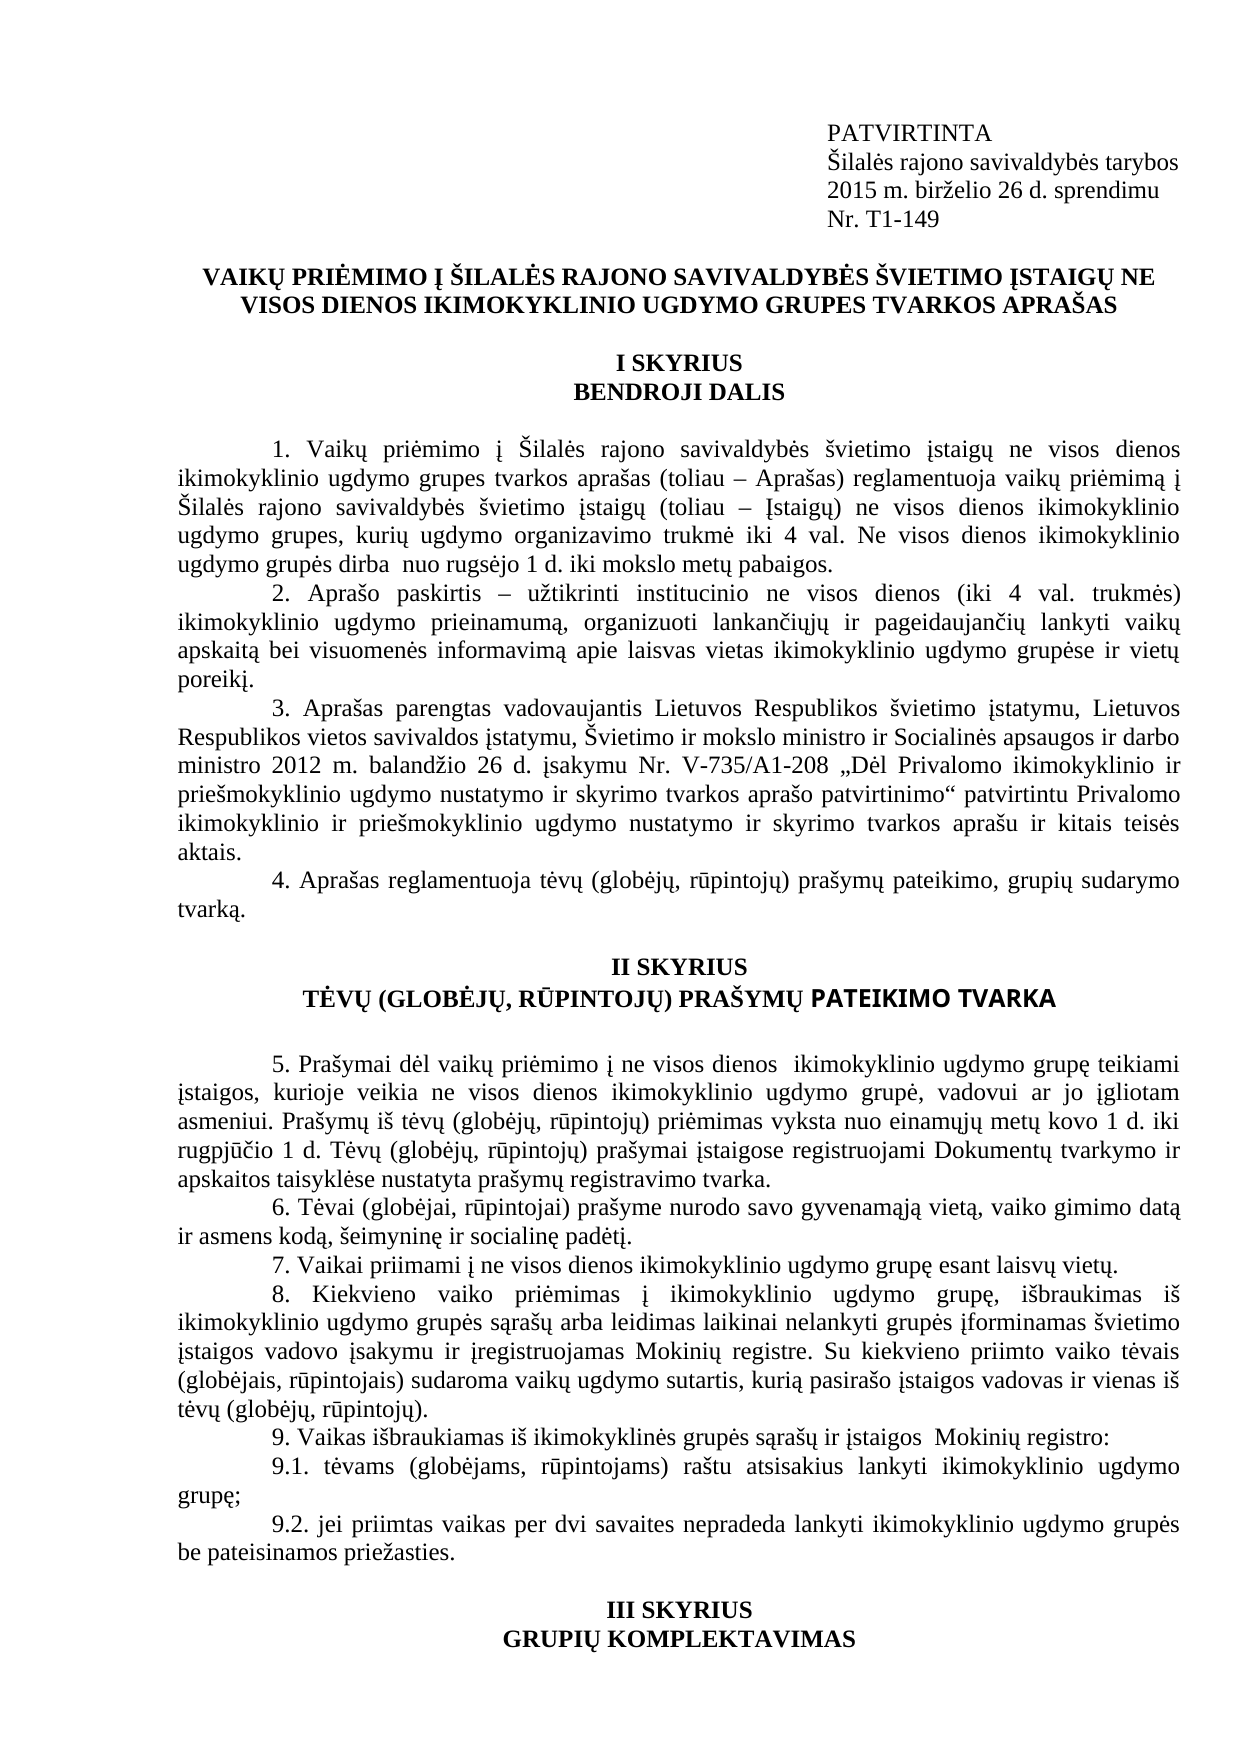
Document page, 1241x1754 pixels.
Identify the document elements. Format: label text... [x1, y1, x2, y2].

text 9.1. tėvams (globėjams, rūpintojams) raštu atsisakius lankyti ikimokyklinio ugdymo grupę; [177, 1451, 1181, 1509]
text 3. Aprašas parengtas vadovaujantis Lietuvos Respublikos švietimo įstatymu, Lietuvos Respublikos vietos savivaldos įstatymu, Švietimo ir mokslo ministro ir Socialinės apsaugos ir darbo ministro 2012 m. balandžio 26 d. įsakymu Nr. V-735/A1-208 „Dėl Privalomo ikimokyklinio ir priešmokyklinio ugdymo nustatymo ir skyrimo tvarkos aprašo patvirtinimo“ patvirtintu Privalomo ikimokyklinio ir priešmokyklinio ugdymo nustatymo ir skyrimo tvarkos aprašu ir kitais teisės aktais. [177, 693, 1181, 866]
text GRUPIŲ KOMPLEKTAVIMAS [177, 1624, 1181, 1652]
text TĖVŲ (GLOBĖJŲ, RŪPINTOJŲ) PRAŠYMŲ PATEIKIMO TVARKA [177, 981, 1181, 1015]
text III SKYRIUS [177, 1595, 1181, 1624]
text 9.2. jei priimtas vaikas per dvi savaites nepradeda lankyti ikimokyklinio ugdymo grupės be pateisinamos priežasties. [177, 1509, 1181, 1566]
text Nr. T1-149 [177, 204, 1181, 233]
text 6. Tėvai (globėjai, rūpintojai) prašyme nurodo savo gyvenamąją vietą, vaiko gimimo datą ir asmens kodą, šeimyninę ir socialinę padėtį. [177, 1192, 1181, 1250]
text 7. Vaikai priimami į ne visos dienos ikimokyklinio ugdymo grupę esant laisvų vietų. [177, 1250, 1181, 1279]
text 2. Aprašo paskirtis – užtikrinti institucinio ne visos dienos (iki 4 val. trukmės) ikimokyklinio ugdymo prieinamumą, organizuoti lankančiųjų ir pageidaujančių lankyti vaikų apskaitą bei visuomenės informavimą apie laisvas vietas ikimokyklinio ugdymo grupėse ir vietų poreikį. [177, 578, 1181, 693]
text I SKYRIUS [177, 348, 1181, 377]
text PATVIRTINTA [177, 118, 1181, 147]
text BENDROJI DALIS [177, 377, 1181, 406]
text VAIKŲ PRIĖMIMO Į ŠILALĖS RAJONO SAVIVALDYBĖS ŠVIETIMO ĮSTAIGŲ NE VISOS DIENOS IKIMOKYKLINIO UGDYMO GRUPES TVARKOS APRAŠAS [177, 262, 1181, 319]
text 2015 m. birželio 26 d. sprendimu [177, 176, 1181, 204]
text 8. Kiekvieno vaiko priėmimas į ikimokyklinio ugdymo grupę, išbraukimas iš ikimokyklinio ugdymo grupės sąrašų arba leidimas laikinai nelankyti grupės įforminamas švietimo įstaigos vadovo įsakymu ir įregistruojamas Mokinių registre. Su kiekvieno priimto vaiko tėvais (globėjais, rūpintojais) sudaroma vaikų ugdymo sutartis, kurią pasirašo įstaigos vadovas ir vienas iš tėvų (globėjų, rūpintojų). [177, 1279, 1181, 1422]
text 1. vaikų priėmimo į Šilalės rajono savivaldybės švietimo įstaigų ne visos dienos ikimokyklinio ugdymo grupes tvarkos aprašas (toliau – aprašas) reglamentuoja vaikų priėmimą į Šilalės rajono savivaldybės švietimo įstaigų (toliau – Įstaigų) ne visos dienos ikimokyklinio ugdymo grupes, kurių ugdymo organizavimo trukmė iki 4 val. Ne visos dienos ikimokyklinio ugdymo grupės dirba nuo rugsėjo 1 d. iki mokslo metų pabaigos. [177, 434, 1181, 578]
text Šilalės rajono savivaldybės tarybos [177, 147, 1181, 176]
text 5. Prašymai dėl vaikų priėmimo į ne visos dienos ikimokyklinio ugdymo grupę teikiami įstaigos, kurioje veikia ne visos dienos ikimokyklinio ugdymo grupė, vadovui ar jo įgliotam asmeniui. Prašymų iš tėvų (globėjų, rūpintojų) priėmimas vyksta nuo einamųjų metų kovo 1 d. iki rugpjūčio 1 d. Tėvų (globėjų, rūpintojų) prašymai įstaigose registruojami Dokumentų tvarkymo ir apskaitos taisyklėse nustatyta prašymų registravimo tvarka. [177, 1049, 1181, 1192]
text 4. Aprašas reglamentuoja tėvų (globėjų, rūpintojų) prašymų pateikimo, grupių sudarymo tvarką. [177, 866, 1181, 923]
text II SKYRIUS [177, 952, 1181, 981]
text 9. Vaikas išbraukiamas iš ikimokyklinės grupės sąrašų ir įstaigos Mokinių registro: [177, 1422, 1181, 1451]
